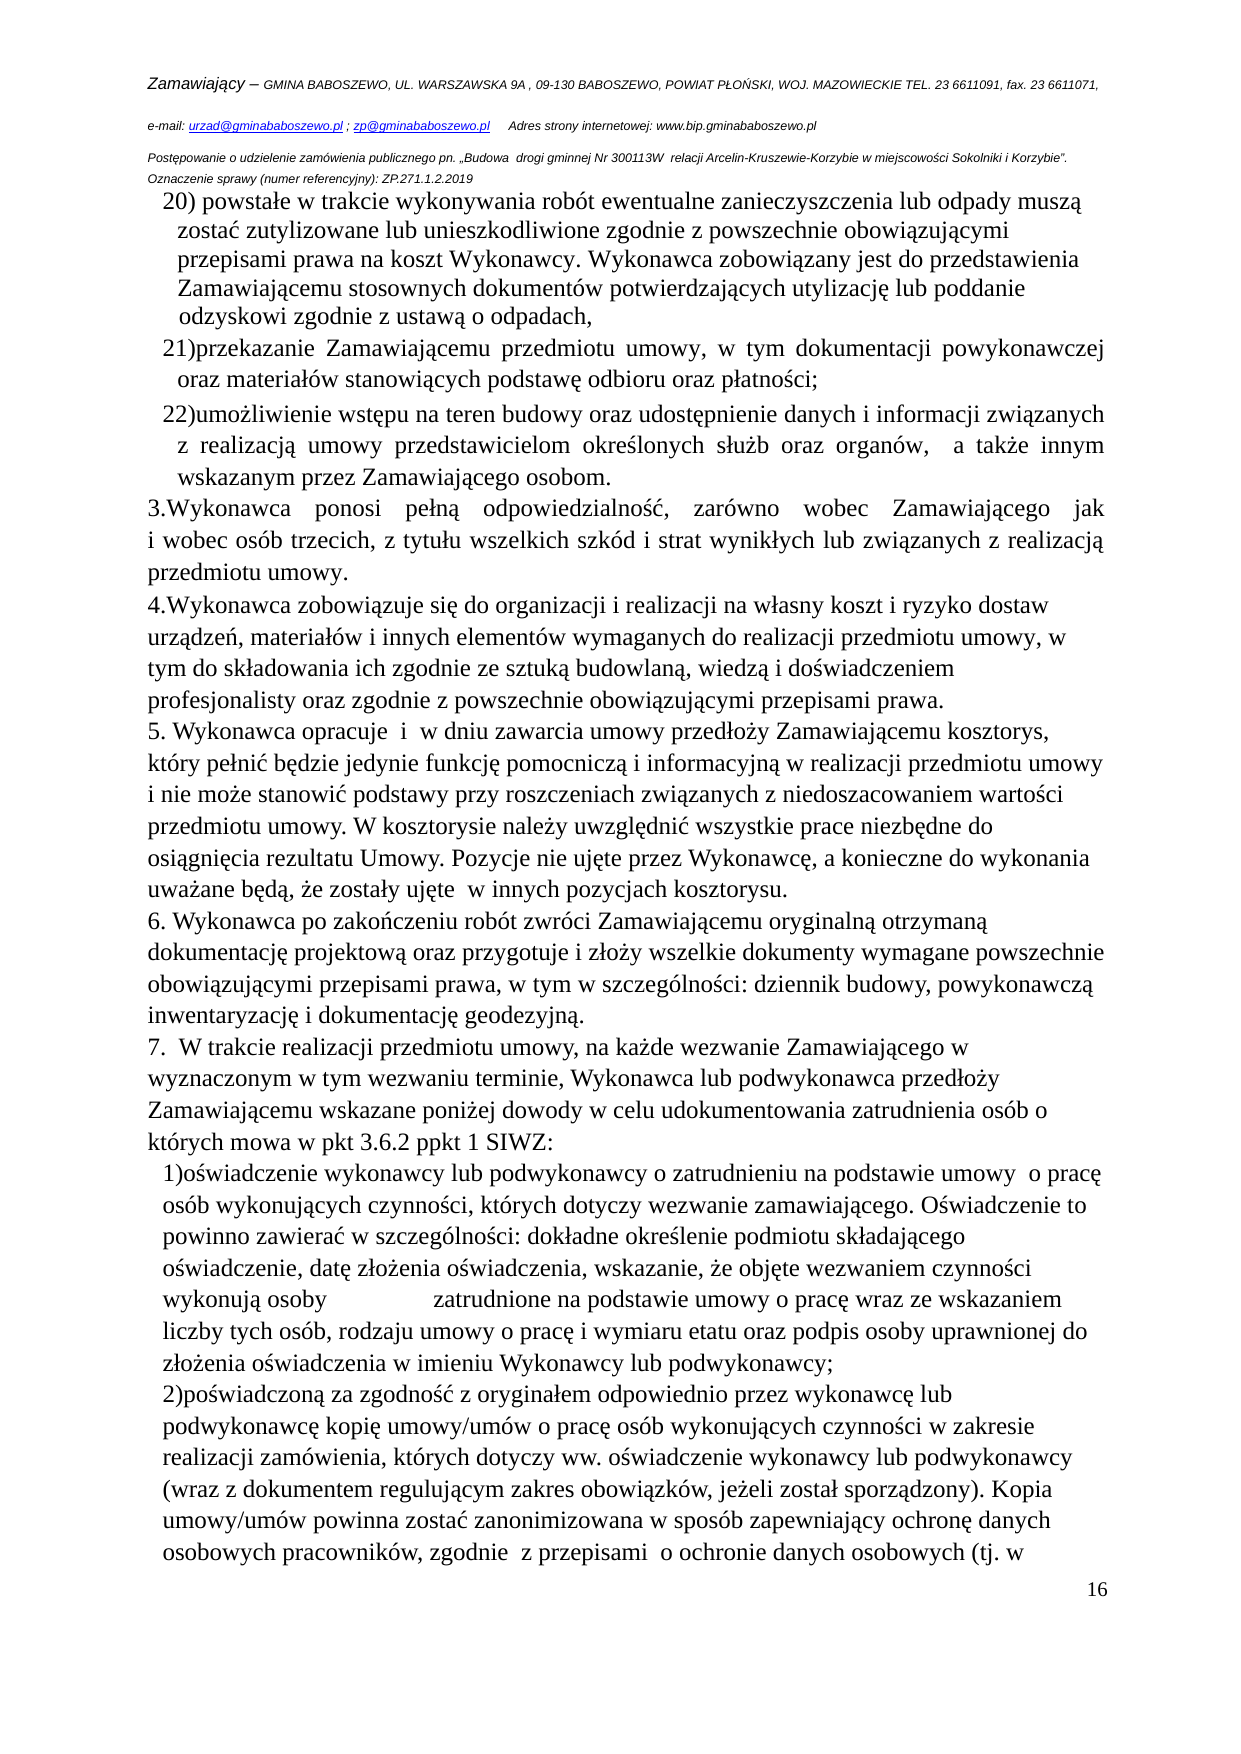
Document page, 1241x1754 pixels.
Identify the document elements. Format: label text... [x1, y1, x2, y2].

text 3.Wykonawca ponosi pełną odpowiedzialność, zarówno wobec Zamawiającego jak i wobec osób trzecich, z tytułu wszelkich szkód i strat wynikłych lub związanych z realizacją przedmiotu umowy. [147, 493, 1105, 585]
text 2)poświadczoną za zgodność z oryginałem odpowiednio przez wykonawcę lub podwykonawcę kopię umowy/umów o pracę osób wykonujących czynności w zakresie realizacji zamówienia, których dotyczy ww. oświadczenie wykonawcy lub podwykonawcy (wraz z dokumentem regulującym zakres obowiązków, jeżeli został sporządzony). Kopia umowy/umów powinna zostać zanonimizowana w sposób zapewniający ochronę danych osobowych pracowników, zgodnie z przepisami o ochronie danych osobowych (tj. w [162, 1379, 1107, 1566]
text odzyskowi zgodnie z ustawą o odpadach, [147, 301, 1107, 330]
text 5. Wykonawca opracuje i w dniu zawarcia umowy przedłoży Zamawiającemu kosztorys, który pełnić będzie jedynie funkcję pomocniczą i informacyjną w realizacji przedmiotu umowy i nie może stanowić podstawy przy roszczeniach związanych z niedoszacowaniem wartości przedmiotu umowy. W kosztorysie należy uwzględnić wszystkie prace niezbędne do osiągnięcia rezultatu Umowy. Pozycje nie ujęte przez Wykonawcę, a konieczne do wykonania uważane będą, że zostały ujęte w innych pozycjach kosztorysu. [147, 716, 1107, 903]
text 20) powstałe w trakcie wykonywania robót ewentualne zanieczyszczenia lub odpady muszą zostać zutylizowane lub unieszkodliwione zgodnie z powszechnie obowiązującymi przepisami prawa na koszt Wykonawcy. Wykonawca zobowiązany jest do przedstawienia Zamawiającemu stosownych dokumentów potwierdzających utylizację lub poddanie [162, 186, 1107, 301]
text 1)oświadczenie wykonawcy lub podwykonawcy o zatrudnieniu na podstawie umowy o pracę osób wykonujących czynności, których dotyczy wezwanie zamawiającego. Oświadczenie to powinno zawierać w szczególności: dokładne określenie podmiotu składającego oświadczenie, datę złożenia oświadczenia, wskazanie, że objęte wezwaniem czynności wykonują osoby zatrudnione na podstawie umowy o pracę wraz ze wskazaniem liczby tych osób, rodzaju umowy o pracę i wymiaru etatu oraz podpis osoby uprawnionej do złożenia oświadczenia w imieniu Wykonawcy lub podwykonawcy; [162, 1158, 1107, 1376]
text 7. W trakcie realizacji przedmiotu umowy, na każde wezwanie Zamawiającego w wyznaczonym w tym wezwaniu terminie, Wykonawca lub podwykonawca przedłoży Zamawiającemu wskazane poniżej dowody w celu udokumentowania zatrudnienia osób o których mowa w pkt 3.6.2 ppkt 1 SIWZ: [147, 1032, 1107, 1155]
text 22)umożliwienie wstępu na teren budowy oraz udostępnienie danych i informacji związanych z realizacją umowy przedstawicielom określonych służb oraz organów, a także innym wskazanym przez Zamawiającego osobom. [162, 399, 1105, 491]
text 6. Wykonawca po zakończeniu robót zwróci Zamawiającemu oryginalną otrzymaną dokumentację projektową oraz przygotuje i złoży wszelkie dokumenty wymagane powszechnie obowiązującymi przepisami prawa, w tym w szczególności: dziennik budowy, powykonawczą inwentaryzację i dokumentację geodezyjną. [147, 906, 1107, 1029]
text 4.Wykonawca zobowiązuje się do organizacji i realizacji na własny koszt i ryzyko dostaw urządzeń, materiałów i innych elementów wymaganych do realizacji przedmiotu umowy, w tym do składowania ich zgodnie ze sztuką budowlaną, wiedzą i doświadczeniem profesjonalisty oraz zgodnie z powszechnie obowiązującymi przepisami prawa. [147, 590, 1107, 713]
text 21)przekazanie Zamawiającemu przedmiotu umowy, w tym dokumentacji powykonawczej oraz materiałów stanowiących podstawę odbioru oraz płatności; [162, 333, 1105, 393]
